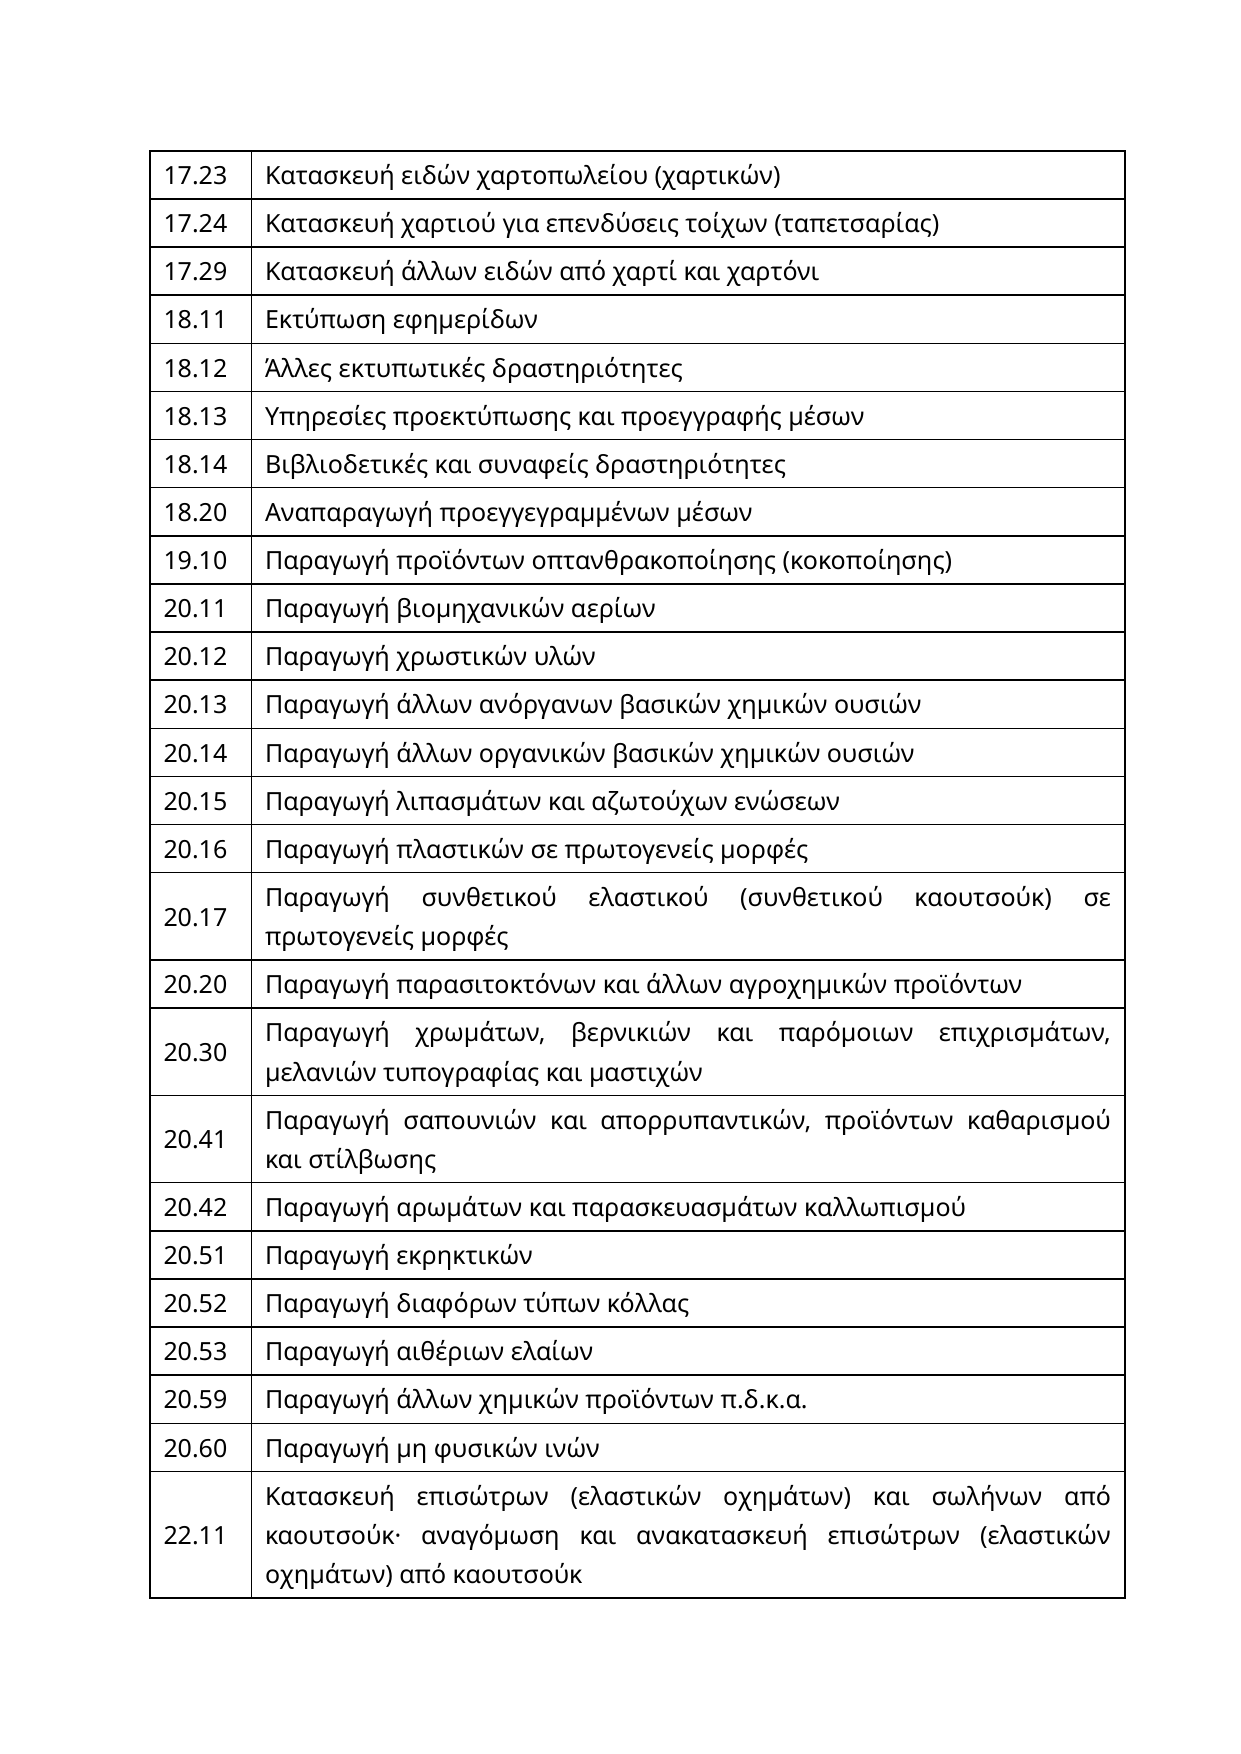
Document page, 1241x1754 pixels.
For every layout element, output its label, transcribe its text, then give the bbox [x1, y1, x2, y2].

table_cell 22.11 [151, 1472, 251, 1597]
table_cell Παραγωγή μη φυσικών ινών [252, 1424, 1124, 1471]
table_cell 19.10 [151, 537, 251, 583]
table_cell 18.20 [151, 488, 251, 535]
table_cell 20.11 [151, 585, 251, 631]
table_cell Παραγωγή σαπουνιών και απορρυπαντικών, προϊόντων καθαρισμού και στίλβωσης [252, 1096, 1124, 1182]
table_cell 20.53 [151, 1328, 251, 1374]
table_cell Παραγωγή πλαστικών σε πρωτογενείς μορφές [252, 825, 1124, 872]
table_cell 20.12 [151, 633, 251, 679]
table_cell 17.24 [151, 200, 251, 246]
table_cell 17.29 [151, 248, 251, 294]
table_cell 20.59 [151, 1376, 251, 1422]
table_cell Βιβλιοδετικές και συναφείς δραστηριότητες [252, 440, 1124, 487]
table_cell Παραγωγή άλλων οργανικών βασικών χημικών ουσιών [252, 729, 1124, 776]
table_cell Άλλες εκτυπωτικές δραστηριότητες [252, 344, 1124, 391]
table_cell 20.52 [151, 1280, 251, 1326]
table_cell 20.42 [151, 1183, 251, 1230]
table_cell Κατασκευή ειδών χαρτοπωλείου (χαρτικών) [252, 152, 1124, 198]
table_cell Παραγωγή διαφόρων τύπων κόλλας [252, 1280, 1124, 1326]
table_cell Κατασκευή χαρτιού για επενδύσεις τοίχων (ταπετσαρίας) [252, 200, 1124, 246]
table_cell Κατασκευή επισώτρων (ελαστικών οχημάτων) και σωλήνων από καουτσούκ· αναγόμωση και ανακατασκευή επισώτρων (ελαστικών οχημάτων) από καουτσούκ [252, 1472, 1124, 1597]
table_cell 20.15 [151, 777, 251, 824]
table_cell Κατασκευή άλλων ειδών από χαρτί και χαρτόνι [252, 248, 1124, 294]
table_cell Αναπαραγωγή προεγγεγραμμένων μέσων [252, 488, 1124, 535]
table_cell Υπηρεσίες προεκτύπωσης και προεγγραφής μέσων [252, 392, 1124, 439]
table_cell 20.17 [151, 873, 251, 959]
table_cell 18.12 [151, 344, 251, 391]
table_cell Εκτύπωση εφημερίδων [252, 296, 1124, 342]
table_cell Παραγωγή αιθέριων ελαίων [252, 1328, 1124, 1374]
table_cell Παραγωγή παρασιτοκτόνων και άλλων αγροχημικών προϊόντων [252, 961, 1124, 1007]
table_cell 20.41 [151, 1096, 251, 1182]
table_cell 18.11 [151, 296, 251, 342]
table_cell 18.14 [151, 440, 251, 487]
table_cell 20.60 [151, 1424, 251, 1471]
table_cell Παραγωγή χρωστικών υλών [252, 633, 1124, 679]
table_cell 20.16 [151, 825, 251, 872]
table_cell Παραγωγή αρωμάτων και παρασκευασμάτων καλλωπισμού [252, 1183, 1124, 1230]
table_cell 20.30 [151, 1009, 251, 1094]
table_cell Παραγωγή εκρηκτικών [252, 1232, 1124, 1278]
table_cell Παραγωγή λιπασμάτων και αζωτούχων ενώσεων [252, 777, 1124, 824]
table_cell 20.51 [151, 1232, 251, 1278]
table_cell Παραγωγή προϊόντων οπτανθρακοποίησης (κοκοποίησης) [252, 537, 1124, 583]
table_cell 20.20 [151, 961, 251, 1007]
table_cell Παραγωγή συνθετικού ελαστικού (συνθετικού καουτσούκ) σε πρωτογενείς μορφές [252, 873, 1124, 959]
table_cell 20.13 [151, 681, 251, 727]
table_cell Παραγωγή άλλων ανόργανων βασικών χημικών ουσιών [252, 681, 1124, 727]
table_cell Παραγωγή βιομηχανικών αερίων [252, 585, 1124, 631]
table_cell 18.13 [151, 392, 251, 439]
table_cell Παραγωγή άλλων χημικών προϊόντων π.δ.κ.α. [252, 1376, 1124, 1422]
table_cell 17.23 [151, 152, 251, 198]
table_cell Παραγωγή χρωμάτων, βερνικιών και παρόμοιων επιχρισμάτων, μελανιών τυπογραφίας και μαστιχών [252, 1009, 1124, 1094]
table_cell 20.14 [151, 729, 251, 776]
